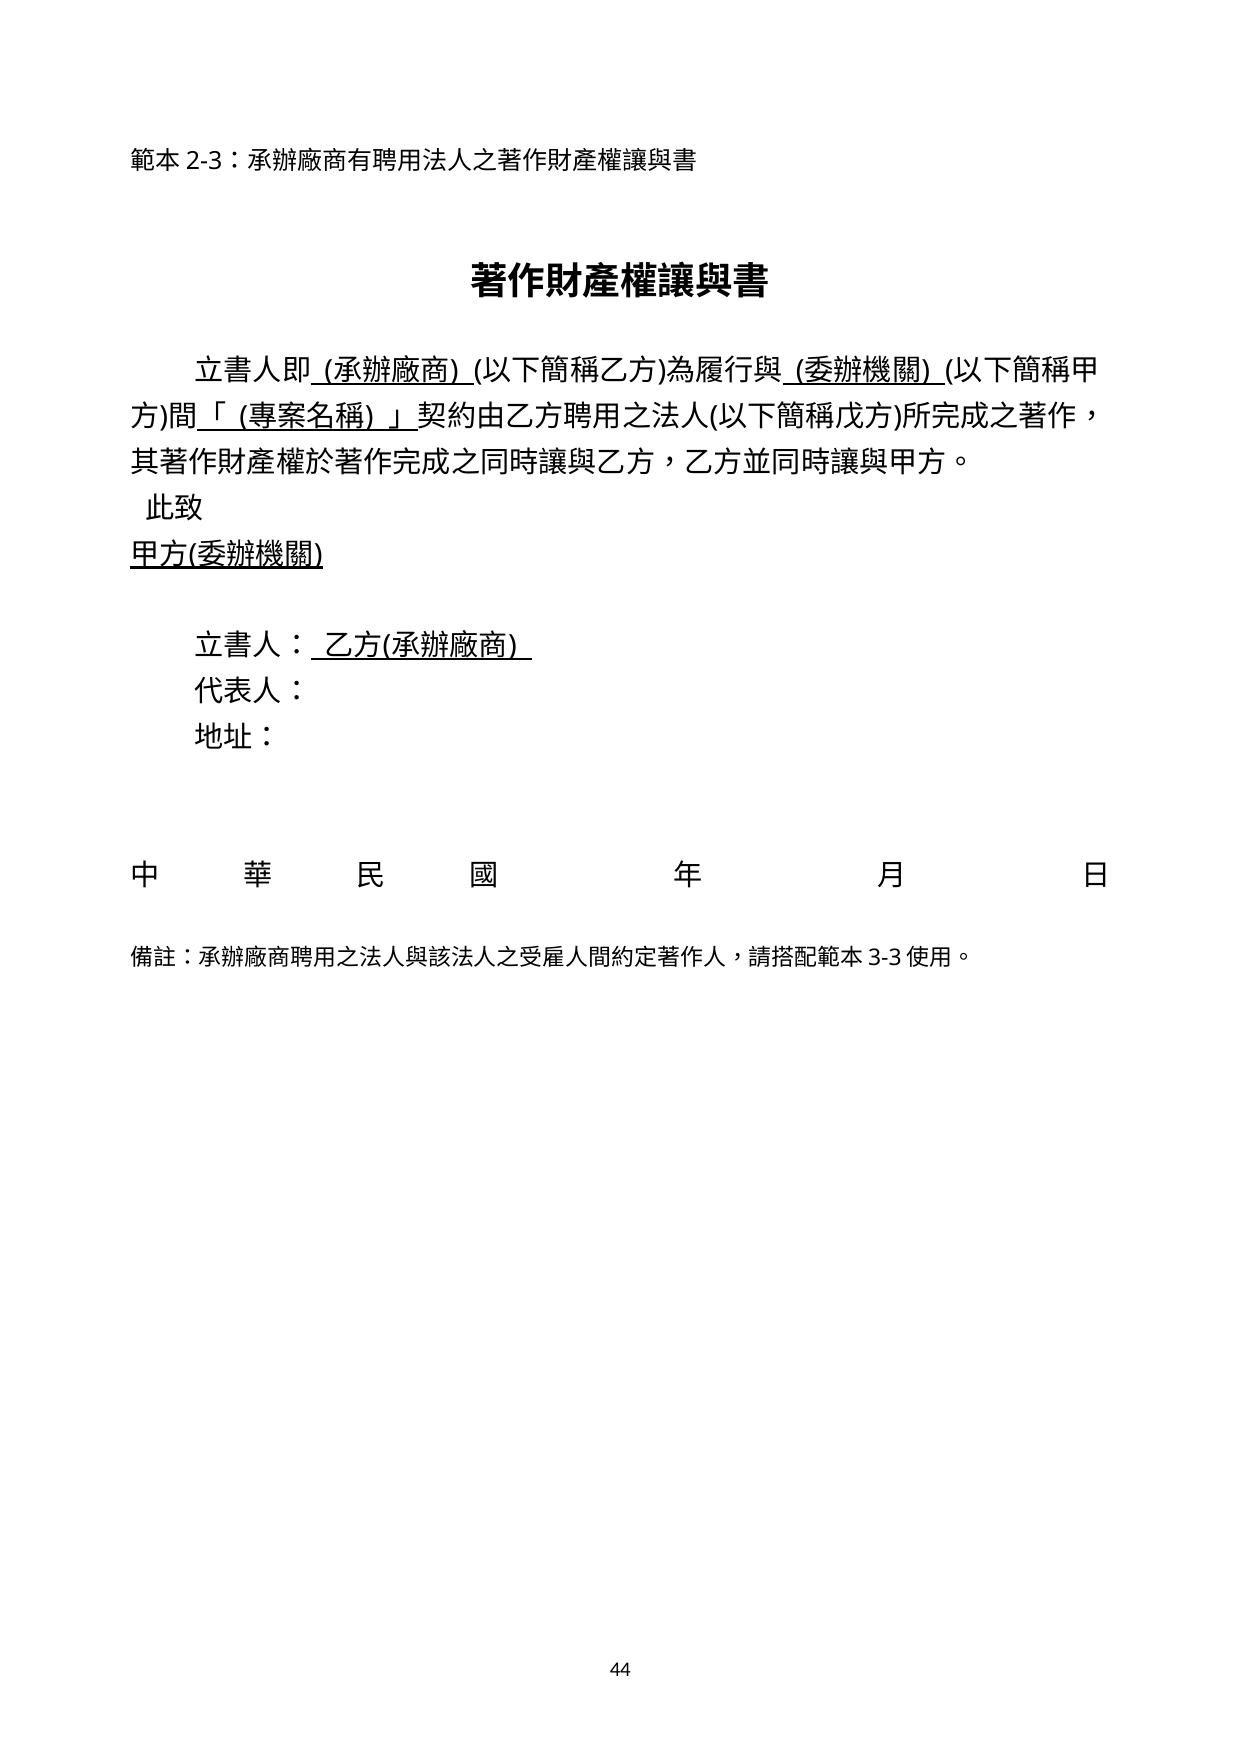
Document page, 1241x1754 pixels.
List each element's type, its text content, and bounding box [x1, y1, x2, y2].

text 代表人： [130, 665, 1110, 711]
text 備註：承辦廠商聘用之法人與該法人之受雇人間約定著作人，請搭配範本3-3使用。 [130, 940, 1110, 971]
text 此致 [130, 482, 1110, 527]
text 立書人即 (承辦廠商) (以下簡稱乙方)為履行與 (委辦機關) (以下簡稱甲方)間「 (專案名稱) 」契約由乙方聘用之法人(以下簡稱戊方)所完成之著作，其著作財產權於著作完成之同時讓與乙方，乙方並同時讓與甲方。 [130, 344, 1110, 482]
text 著作財產權讓與書 [130, 261, 1110, 302]
text 地址： [130, 711, 1110, 757]
text 中華民國 年 月 日 [130, 848, 1110, 894]
text 甲方(委辦機關) [130, 527, 1110, 573]
text 立書人： 乙方(承辦廠商) [130, 619, 1110, 665]
text 範本 2-3：承辦廠商有聘用法人之著作財產權讓與書 [130, 136, 1110, 177]
